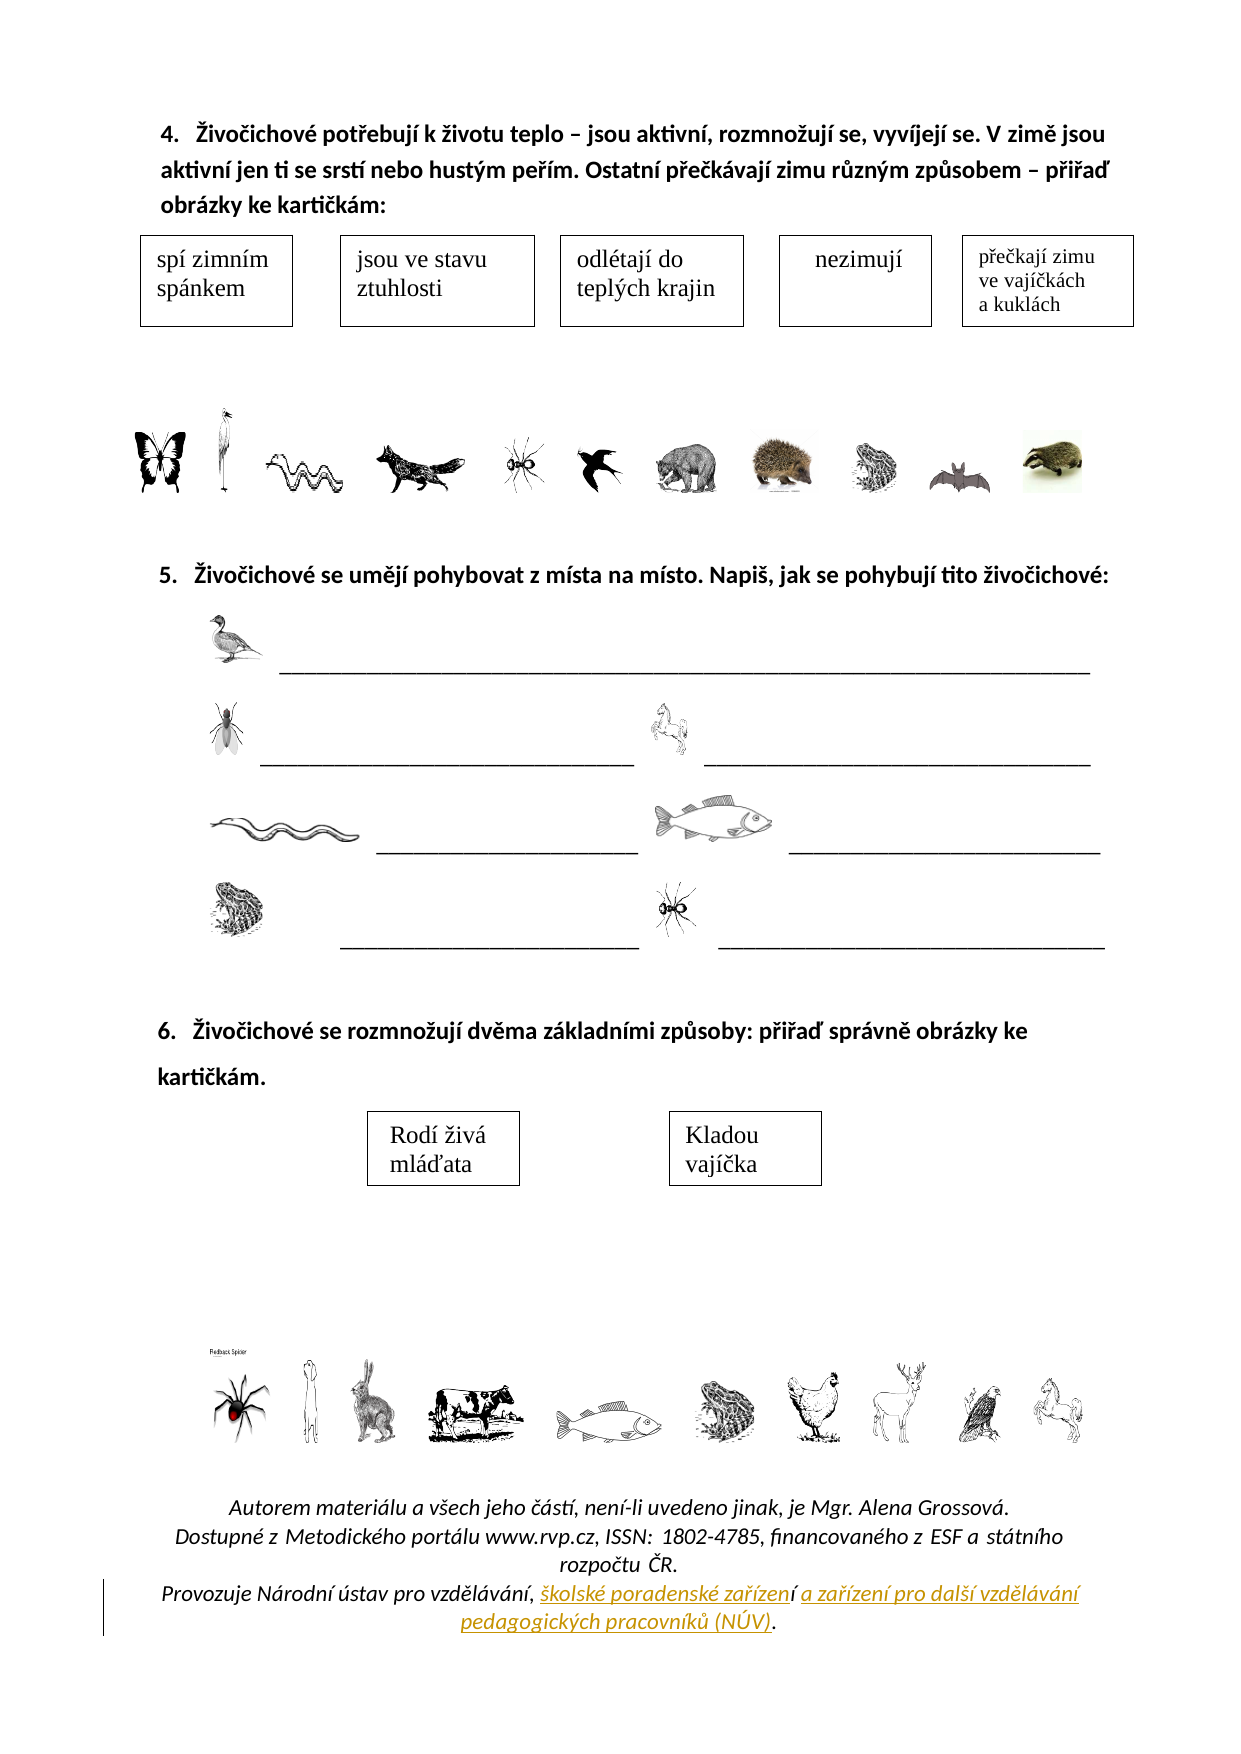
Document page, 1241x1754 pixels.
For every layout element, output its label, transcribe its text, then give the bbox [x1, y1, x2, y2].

text spánkem [157, 273, 277, 302]
picture [656, 882, 697, 937]
picture [655, 795, 772, 842]
text přečkají zimu ve vajíčkách a kuklách [978, 244, 1117, 316]
list 4. Živočichové potřebují k životu teplo – jsou aktivní, rozmnožují se, vyvíjejí se. V zimě jsou aktivní jen ti se srstí nebo hustým peřím. Ostatní přečkávají zimu různým způsobem – přiřaď obrázky ke kartičkám: [123, 118, 1122, 220]
picture [873, 1362, 926, 1443]
picture [209, 818, 360, 842]
picture [210, 1349, 271, 1443]
picture [651, 703, 688, 755]
picture [504, 437, 545, 493]
picture [209, 882, 263, 937]
list 5. Živočichové se umějí pohybovat z místa na místo. Napiš, jak se pohybují tito živočichové: [121, 559, 1122, 591]
picture [428, 1385, 524, 1443]
picture [1022, 430, 1082, 493]
text _________________________________________________________________ [193, 606, 1122, 678]
picture [787, 1372, 840, 1443]
picture [1033, 1378, 1083, 1443]
picture [350, 1359, 396, 1443]
text mláďata [383, 1149, 503, 1177]
text _____________________________________________________________ [193, 694, 1122, 771]
picture [218, 408, 233, 493]
picture [556, 1401, 662, 1443]
text spí zimním [157, 244, 277, 273]
picture [694, 1381, 755, 1443]
picture [577, 446, 623, 493]
picture [656, 444, 717, 493]
text odlétají do teplých krajin [577, 244, 727, 302]
picture [929, 462, 990, 493]
text Kladou vajíčka [685, 1120, 805, 1177]
text jsou ve stavu ztuhlosti [357, 244, 519, 302]
picture [959, 1386, 1001, 1443]
picture [134, 432, 186, 493]
picture [209, 615, 263, 663]
picture [265, 454, 343, 493]
picture [376, 445, 465, 493]
picture [209, 702, 244, 755]
picture [851, 443, 897, 493]
picture [750, 429, 819, 493]
list 6. Živočichové se rozmnožují dvěma základními způsoby: přiřaď správně obrázky ke kartičkám. [120, 1015, 1122, 1092]
text ______________________________________________ [193, 786, 1122, 857]
text Rodí živá [383, 1120, 503, 1149]
picture [303, 1360, 318, 1443]
text nezimují [796, 244, 916, 273]
text ________________________ _______________________________ [193, 873, 1122, 953]
